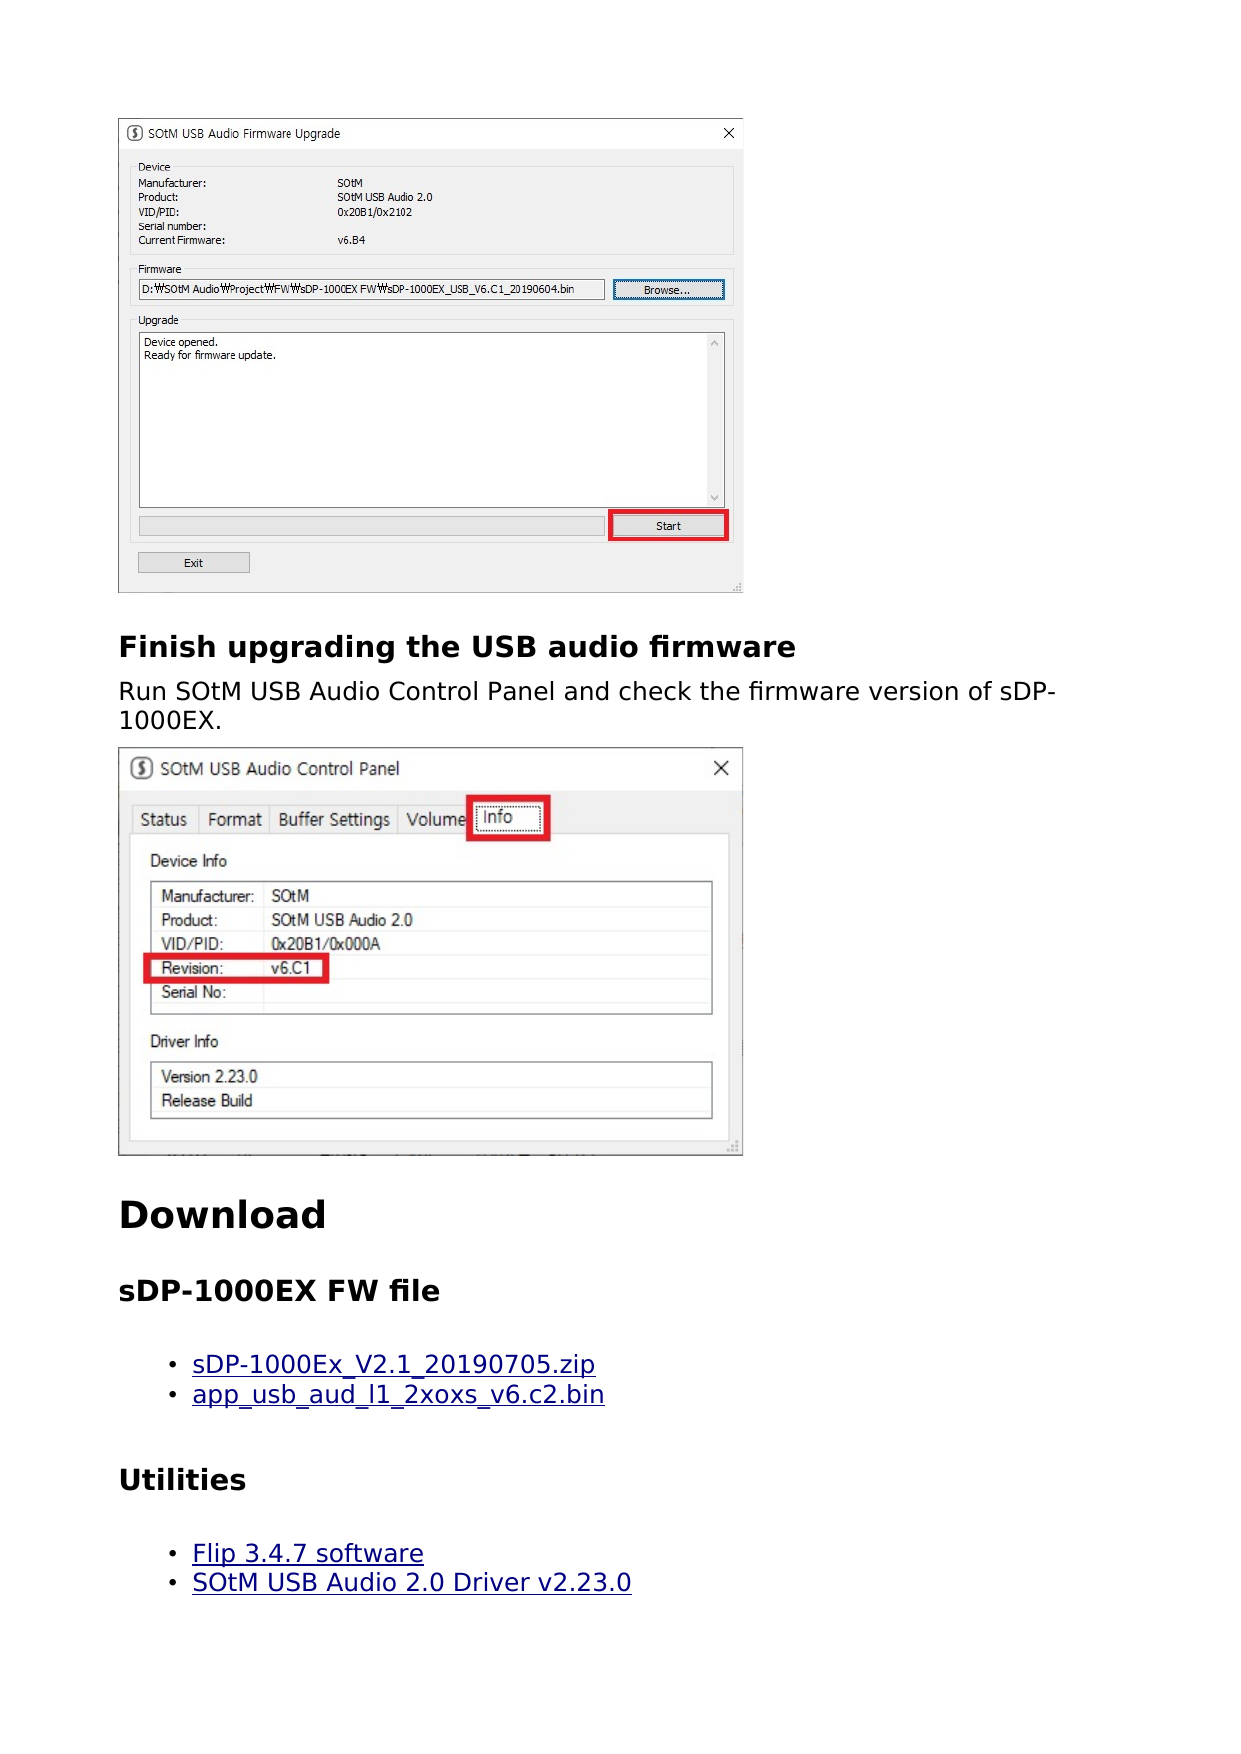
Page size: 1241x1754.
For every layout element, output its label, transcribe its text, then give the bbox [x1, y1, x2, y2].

subtitle sDP-1000EX FW file [118, 1275, 1122, 1309]
picture [118, 118, 744, 593]
subtitle Download [118, 1193, 1122, 1237]
list Flip 3.4.7 software [177, 1539, 1122, 1568]
subtitle Finish upgrading the USB audio firmware [118, 631, 1122, 664]
text [744, 118, 1122, 593]
subtitle Utilities [118, 1463, 1122, 1497]
list app_usb_aud_l1_2xoxs_v6.c2.bin [177, 1380, 1122, 1409]
list SOtM USB Audio 2.0 Driver v2.23.0 [177, 1568, 1122, 1598]
list sDP-1000Ex_V2.1_20190705.zip [177, 1351, 1122, 1380]
picture [118, 747, 744, 1156]
text Run SOtM USB Audio Control Panel and check the firmware version of sDP-1000EX. [118, 677, 1122, 735]
